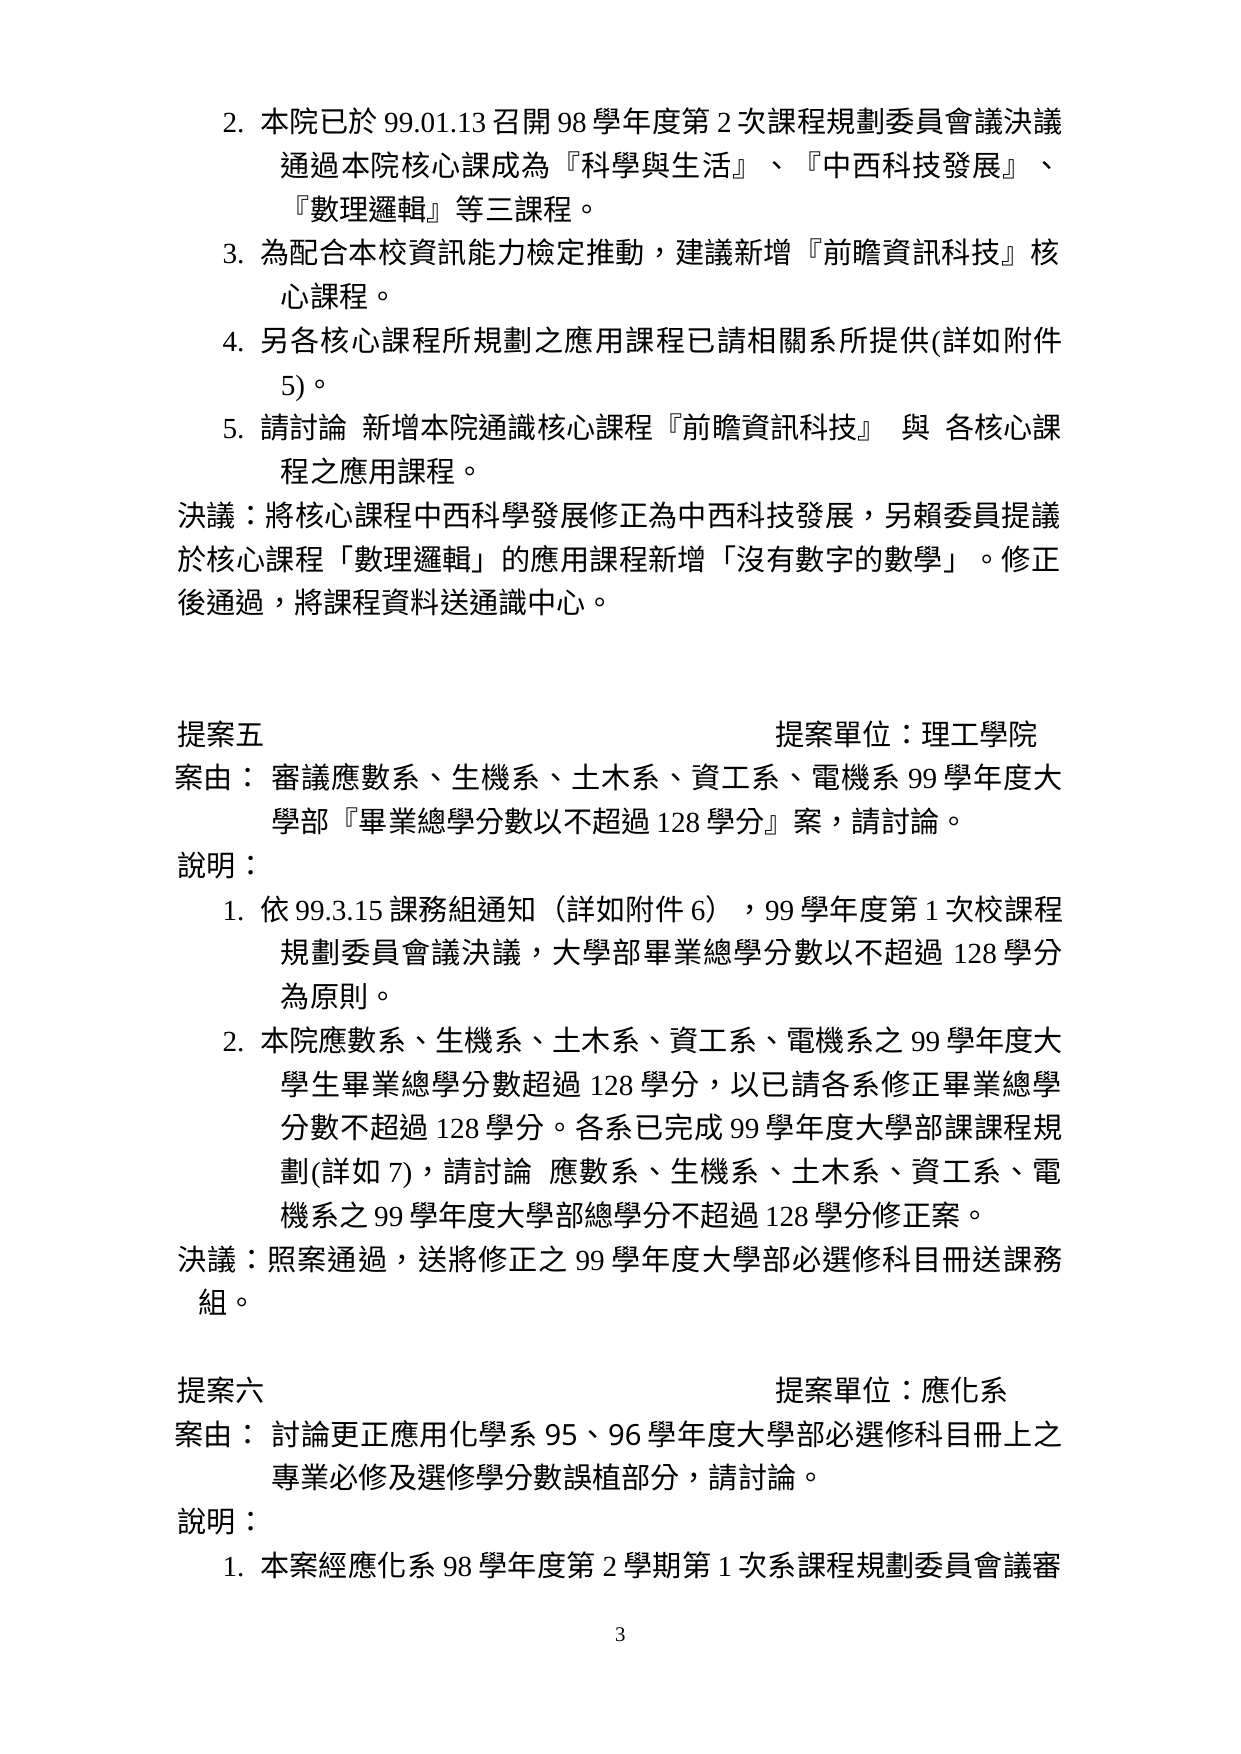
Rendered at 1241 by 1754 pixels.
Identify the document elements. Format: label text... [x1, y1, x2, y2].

text 決議：將核心課程中西科學發展修正為中西科技發展，另賴委員提議於核心課程「數理邏輯」的應用課程新增「沒有數字的數學」。修正後通過，將課程資料送通識中心。 [177, 491, 1063, 622]
text 提案六 提案單位：應化系 [177, 1366, 1063, 1410]
list 另各核心課程所規劃之應用課程已請相關系所提供(詳如附件5)。 [222, 316, 1063, 404]
list 本案經應化系98學年度第2學期第1次系課程規劃委員會議審 [222, 1541, 1063, 1585]
text 案由： 討論更正應用化學系95、96學年度大學部必選修科目冊上之專業必修及選修學分數誤植部分，請討論。 [174, 1410, 1063, 1497]
text 提案五 提案單位：理工學院 [177, 710, 1063, 754]
list 依99.3.15課務組通知（詳如附件6），99學年度第1次校課程規劃委員會議決議，大學部畢業總學分數以不超過128學分為原則。 [222, 885, 1063, 1016]
list 本院已於99.01.13召開98學年度第2次課程規劃委員會議決議通過本院核心課成為『科學與生活』、『中西科技發展』、『數理邏輯』等三課程。 [222, 97, 1063, 229]
text 案由： 審議應數系、生機系、土木系、資工系、電機系99學年度大學部『畢業總學分數以不超過128學分』案，請討論。 [174, 754, 1063, 841]
text 決議：照案通過，送將修正之99學年度大學部必選修科目冊送課務組。 [177, 1235, 1063, 1322]
text 說明： [177, 1497, 1063, 1541]
text 說明： [177, 841, 1063, 885]
list 請討論 新增本院通識核心課程『前瞻資訊科技』 與 各核心課程之應用課程。 [222, 404, 1063, 491]
list 本院應數系、生機系、土木系、資工系、電機系之99學年度大學生畢業總學分數超過128學分，以已請各系修正畢業總學分數不超過128學分。各系已完成99學年度大學部課課程規劃(詳如7)，請討論 應數系、生機系、土木系、資工系、電機系之99學年度大學部總學分不超過128學分修正案。 [222, 1016, 1063, 1235]
list 為配合本校資訊能力檢定推動，建議新增『前瞻資訊科技』核心課程。 [222, 229, 1063, 316]
